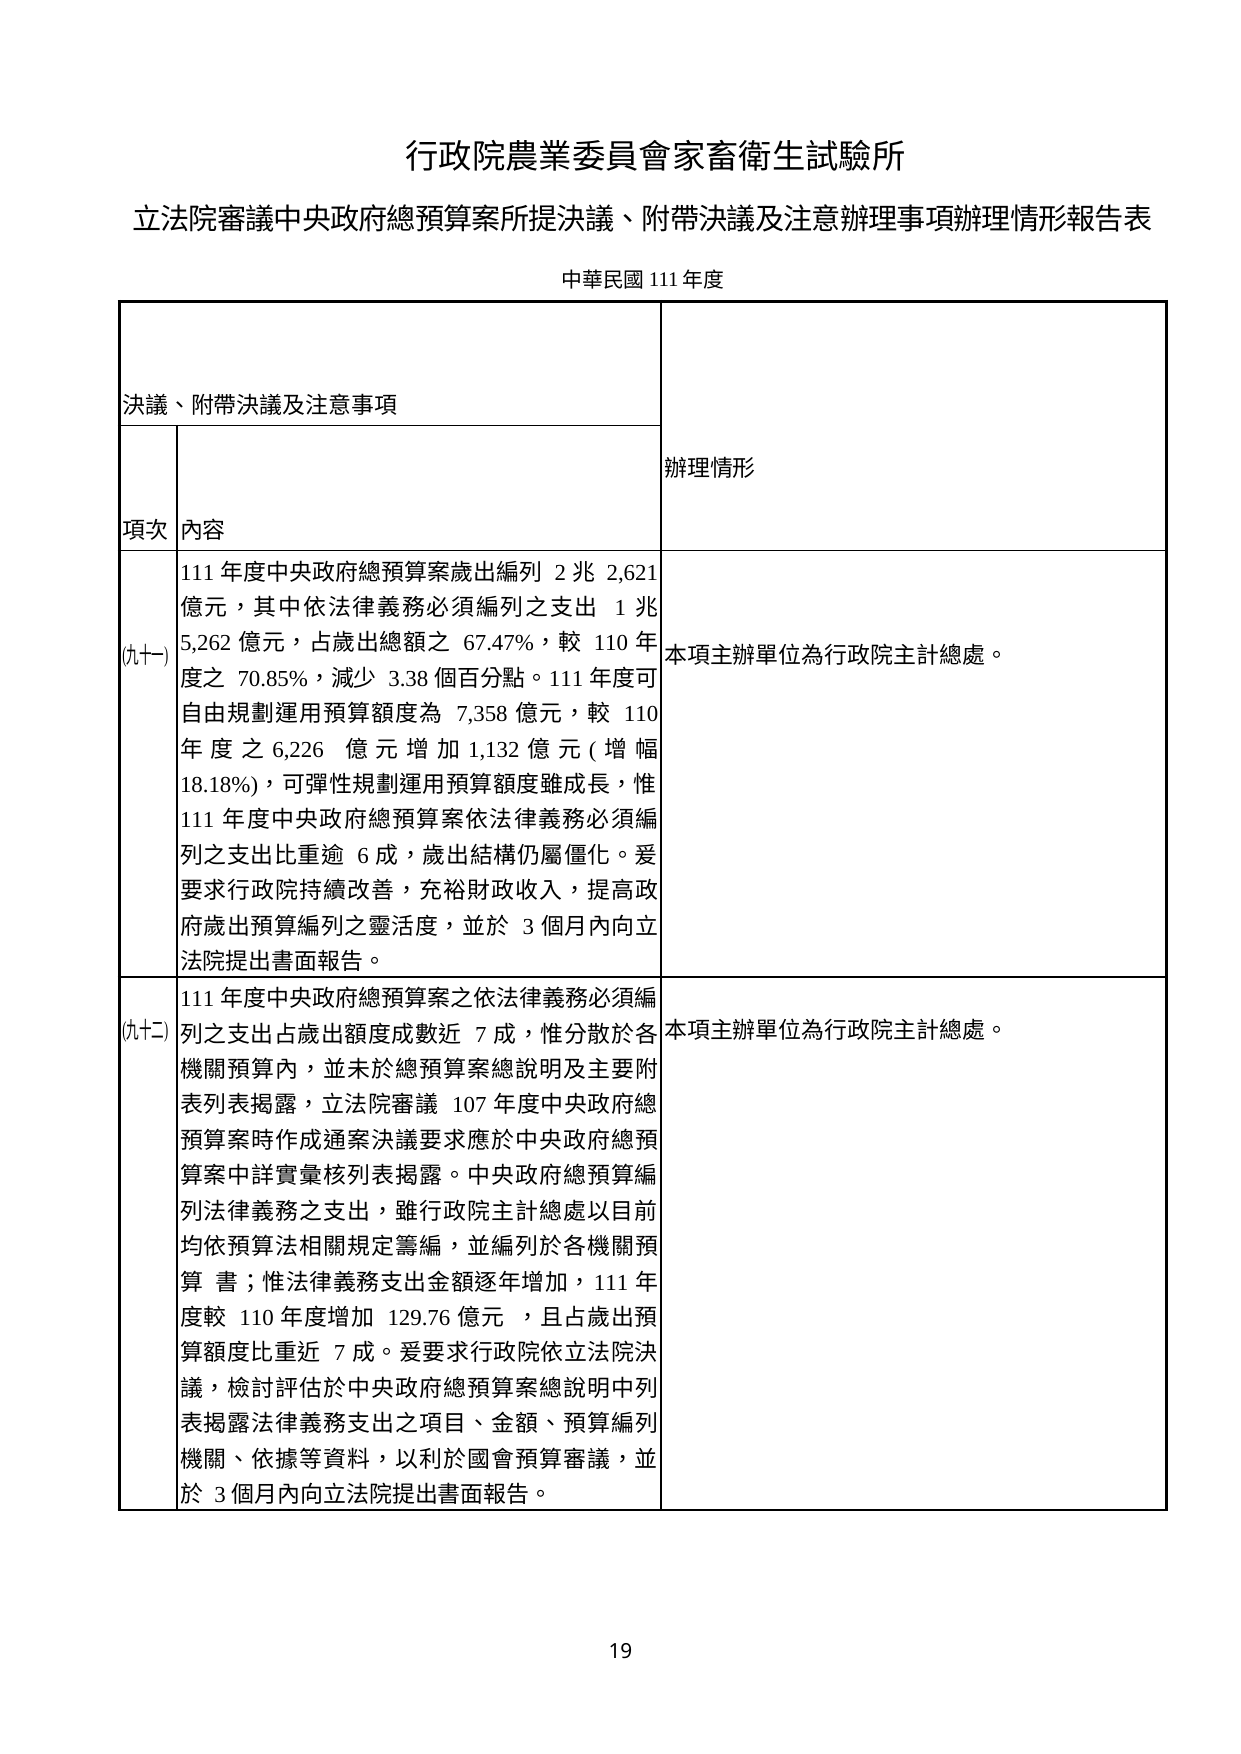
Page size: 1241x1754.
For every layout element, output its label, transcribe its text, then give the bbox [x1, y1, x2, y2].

table_cell 內容 [178, 426, 642, 550]
table_cell (九十二) [121, 978, 176, 1509]
table_cell 立法院審議中央政府總預算案所提決議、附帶決議及注意辦理事項辦理情形報告表 [119, 175, 1166, 237]
table_cell [642, 303, 660, 425]
table_cell 中華民國111年度 [119, 237, 1166, 300]
table_cell 項次 [121, 426, 176, 550]
table_cell (九十一) [121, 551, 176, 976]
table_cell 本項主辦單位為行政院主計總處。 [662, 978, 1165, 1509]
table_cell 辦理情形 [662, 303, 1165, 550]
table_cell 決議、附帶決議及注意事項 [121, 303, 642, 425]
table_cell [642, 426, 660, 550]
table_cell 111 年度中央政府總預算案之依法律義務必須編列之支出占歲出額度成數近 7 成，惟分散於各機關預算內，並未於總預算案總說明及主要附表列表揭露，立法院審議 107 年度中央政府總預算案時作成通案決議要求應於中央政府總預算案中詳實彙核列表揭露。中央政府總預算編列法律義務之支出，雖行政院主計總處以目前均依預算法相關規定籌編，並編列於各機關預算 書；惟法律義務支出金額逐年增加，111 年度較 110 年度增加 129.76 億元 ，且占歲出預算額度比重近 7 成。爰要求行政院依立法院決議，檢討評估於中央政府總預算案總說明中列表揭露法律義務支出之項目、金額、預算編列機關、依據等資料，以利於國會預算審議，並於 3 個月內向立法院提出書面報告。 [178, 978, 660, 1509]
table_cell 本項主辦單位為行政院主計總處。 [662, 551, 1165, 976]
table_header 行政院農業委員會家畜衛生試驗所 [119, 112, 1166, 175]
table_cell 111 年度中央政府總預算案歲出編列 2 兆 2,621 億元，其中依法律義務必須編列之支出 1 兆 5,262 億元，占歲出總額之 67.47%，較 110 年度之 70.85%，減少 3.38 個百分點。111 年度可自由規劃運用預算額度為 7,358 億元，較 110 年度之6,226 億元增加1,132億元(增幅 18.18%)，可彈性規劃運用預算額度雖成長，惟 111 年度中央政府總預算案依法律義務必須編 列之支出比重逾 6 成，歲出結構仍屬僵化。爰要求行政院持續改善，充裕財政收入，提高政府歲出預算編列之靈活度，並於 3 個月內向立法院提出書面報告。 [178, 551, 660, 976]
